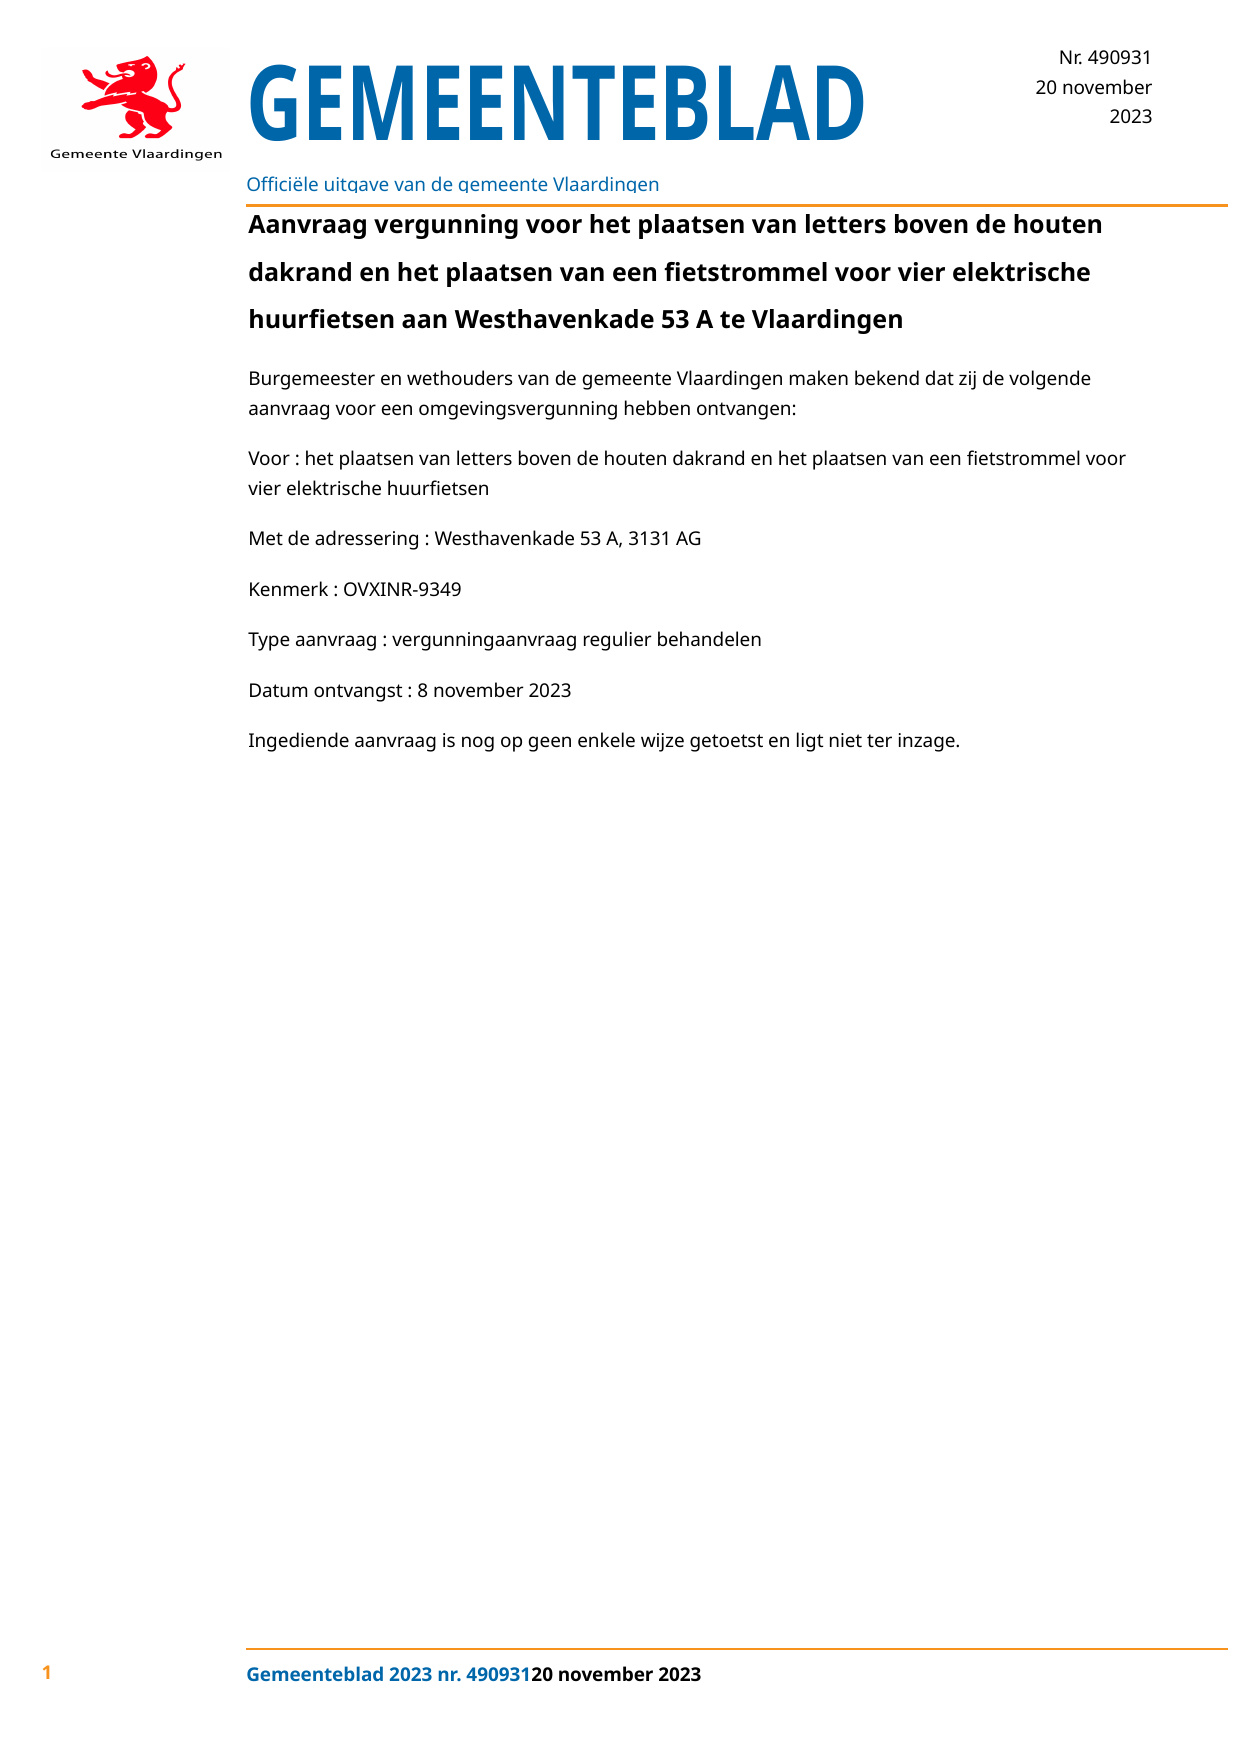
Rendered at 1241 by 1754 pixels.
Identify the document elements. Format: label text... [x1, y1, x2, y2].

picture [41, 47, 231, 172]
text Type aanvraag : vergunningaanvraag regulier behandelen [248, 626, 1152, 652]
text Kenmerk : OVXINR-9349 [248, 576, 1152, 602]
text Datum ontvangst : 8 november 2023 [248, 677, 1152, 702]
text Met de adressering : Westhavenkade 53 A, 3131 AG [248, 526, 1152, 551]
text Aanvraag vergunning voor het plaatsen van letters boven de houten dakrand en het plaatsen van een fietstrommel voor vier elektrische huurfietsen aan Westhavenkade 53 A te Vlaardingen [248, 207, 1152, 336]
text Ingediende aanvraag is nog op geen enkele wijze getoetst en ligt niet ter inzage. [248, 727, 1152, 753]
text Burgemeester en wethouders van de gemeente Vlaardingen maken bekend dat zij de volgende aanvraag voor een omgevingsvergunning hebben ontvangen: [248, 366, 1152, 421]
text Voor : het plaatsen van letters boven de houten dakrand en het plaatsen van een fietstrommel voor vier elektrische huurfietsen [248, 446, 1152, 501]
